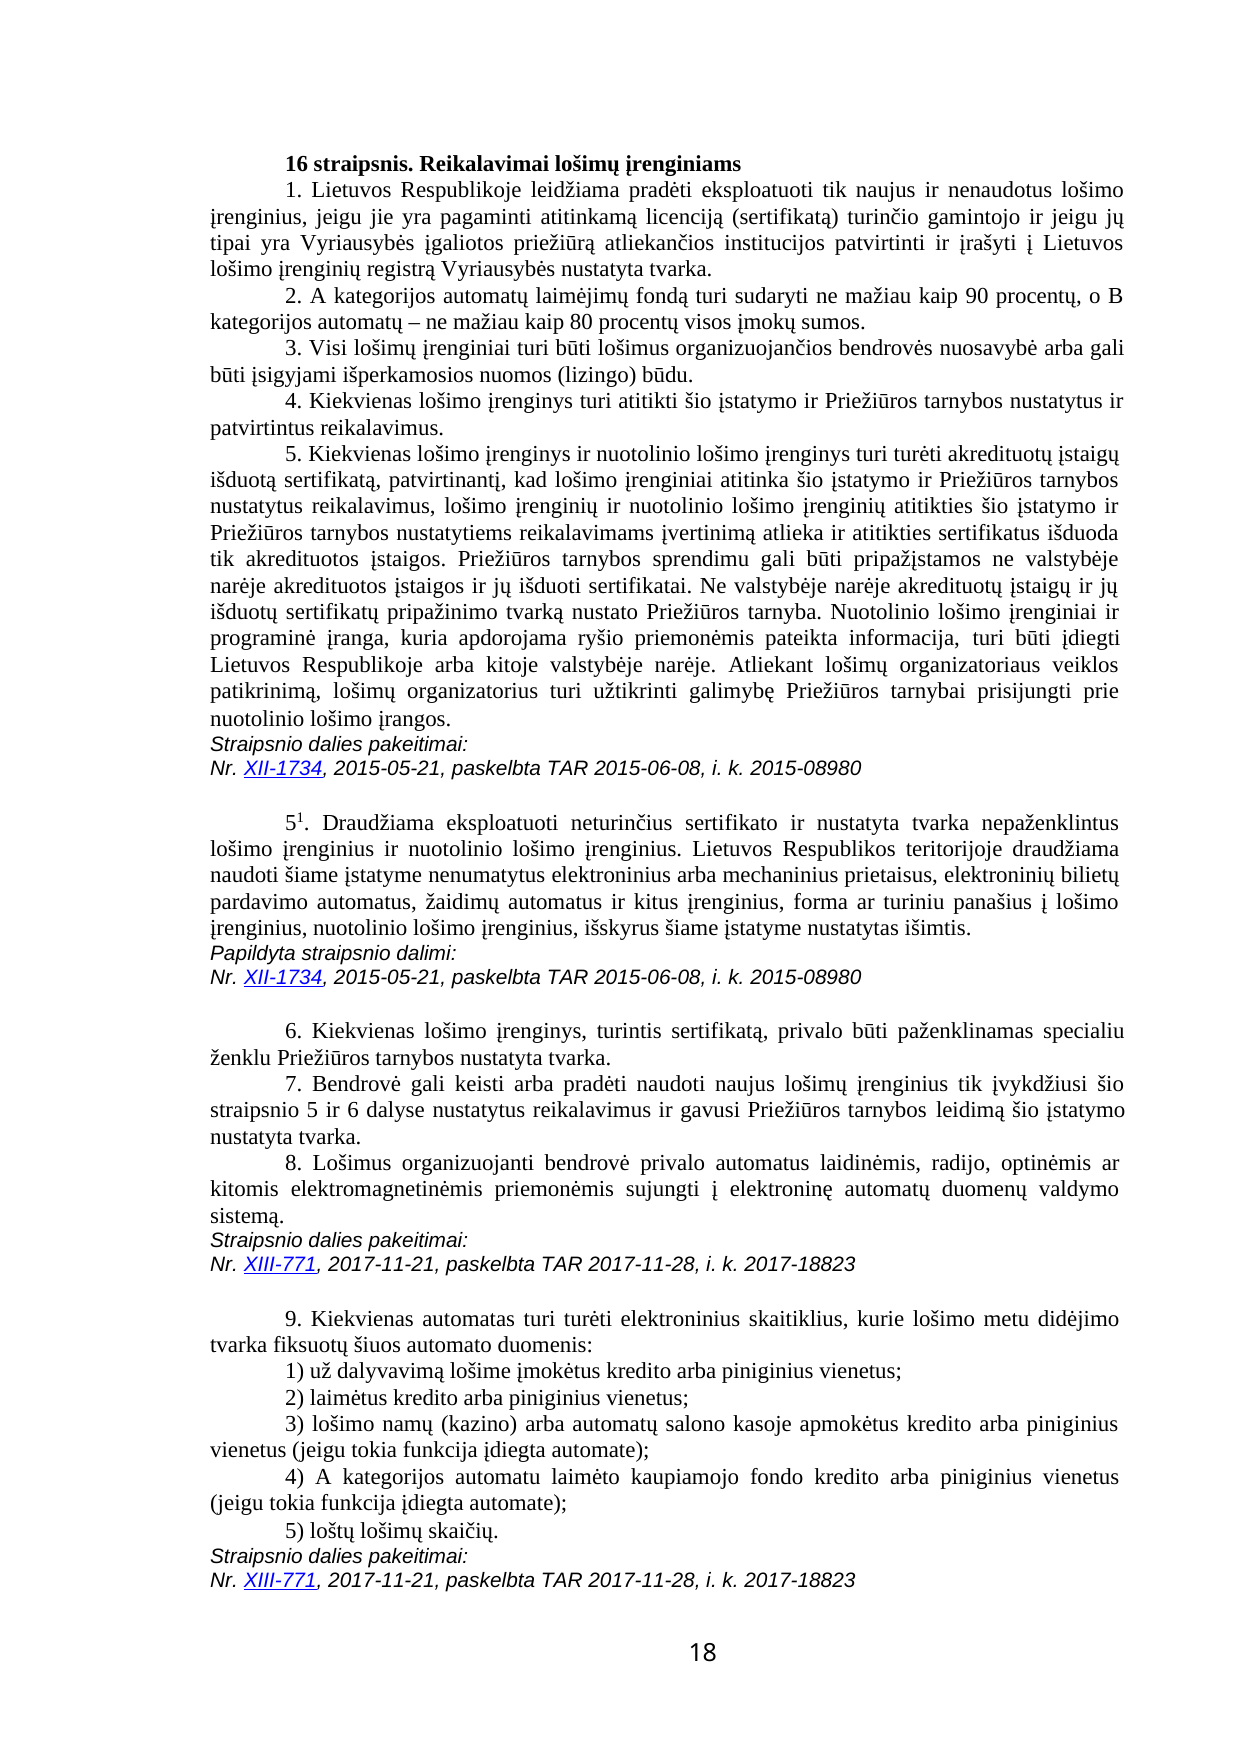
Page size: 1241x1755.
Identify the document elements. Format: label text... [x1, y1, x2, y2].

text Nr. XIII-771, 2017-11-21, paskelbta TAR 2017-11-28, i. k. 2017-18823 [210, 1252, 1120, 1276]
text Nr. XIII-771, 2017-11-21, paskelbta TAR 2017-11-28, i. k. 2017-18823 [210, 1568, 1120, 1592]
text 5) loštų lošimų skaičių. [210, 1516, 1120, 1544]
text 3. Visi lošimų įrenginiai turi būti lošimus organizuojančios bendrovės nuosavybė arba gali būti įsigyjami išperkamosios nuomos (lizingo) būdu. [210, 334, 1126, 387]
text 16 straipsnis. Reikalavimai lošimų įrenginiams [210, 150, 1126, 176]
text Nr. XII-1734, 2015-05-21, paskelbta TAR 2015-06-08, i. k. 2015-08980 [210, 756, 1120, 780]
text 2. A kategorijos automatų laimėjimų fondą turi sudaryti ne mažiau kaip 90 procentų, o B kategorijos automatų – ne mažiau kaip 80 procentų visos įmokų sumos. [210, 282, 1126, 334]
text 4. Kiekvienas lošimo įrenginys turi atitikti šio įstatymo ir Priežiūros tarnybos nustatytus ir patvirtintus reikalavimus. [210, 387, 1126, 440]
text 7. Bendrovė gali keisti arba pradėti naudoti naujus lošimų įrenginius tik įvykdžiusi šio straipsnio 5 ir 6 dalyse nustatytus reikalavimus ir gavusi Priežiūros tarnybos leidimą šio įstatymo nustatyta tvarka. [210, 1070, 1126, 1149]
text 1. Lietuvos Respublikoje leidžiama pradėti eksploatuoti tik naujus ir nenaudotus lošimo įrenginius, jeigu jie yra pagaminti atitinkamą licenciją (sertifikatą) turinčio gamintojo ir jeigu jų tipai yra Vyriausybės įgaliotos priežiūrą atliekančios institucijos patvirtinti ir įrašyti į Lietuvos lošimo įrenginių registrą Vyriausybės nustatyta tvarka. [210, 176, 1126, 282]
text 51. Draudžiama eksploatuoti neturinčius sertifikato ir nustatyta tvarka nepaženklintus lošimo įrenginius ir nuotolinio lošimo įrenginius. Lietuvos Respublikos teritorijoje draudžiama naudoti šiame įstatyme nenumatytus elektroninius arba mechaninius prietaisus, elektroninių bilietų pardavimo automatus, žaidimų automatus ir kitus įrenginius, forma ar turiniu panašius į lošimo įrenginius, nuotolinio lošimo įrenginius, išskyrus šiame įstatyme nustatytas išimtis. [210, 809, 1120, 941]
text 3) lošimo namų (kazino) arba automatų salono kasoje apmokėtus kredito arba piniginius vienetus (jeigu tokia funkcija įdiegta automate); [210, 1410, 1120, 1463]
text Straipsnio dalies pakeitimai: [210, 1544, 1120, 1568]
text 8. Lošimus organizuojanti bendrovė privalo automatus laidinėmis, radijo, optinėmis ar kitomis elektromagnetinėmis priemonėmis sujungti į elektroninę automatų duomenų valdymo sistemą. [210, 1149, 1120, 1228]
text 4) A kategorijos automatu laimėto kaupiamojo fondo kredito arba piniginius vienetus (jeigu tokia funkcija įdiegta automate); [210, 1463, 1120, 1516]
text Straipsnio dalies pakeitimai: [210, 1228, 1120, 1252]
text 1) už dalyvavimą lošime įmokėtus kredito arba piniginius vienetus; [210, 1357, 1120, 1384]
text 9. Kiekvienas automatas turi turėti elektroninius skaitiklius, kurie lošimo metu didėjimo tvarka fiksuotų šiuos automato duomenis: [210, 1305, 1120, 1357]
text 5. Kiekvienas lošimo įrenginys ir nuotolinio lošimo įrenginys turi turėti akredituotų įstaigų išduotą sertifikatą, patvirtinantį, kad lošimo įrenginiai atitinka šio įstatymo ir Priežiūros tarnybos nustatytus reikalavimus, lošimo įrenginių ir nuotolinio lošimo įrenginių atitikties šio įstatymo ir Priežiūros tarnybos nustatytiems reikalavimams įvertinimą atlieka ir atitikties sertifikatus išduoda tik akredituotos įstaigos. Priežiūros tarnybos sprendimu gali būti pripažįstamos ne valstybėje narėje akredituotos įstaigos ir jų išduoti sertifikatai. Ne valstybėje narėje akredituotų įstaigų ir jų išduotų sertifikatų pripažinimo tvarką nustato Priežiūros tarnyba. Nuotolinio lošimo įrenginiai ir programinė įranga, kuria apdorojama ryšio priemonėmis pateikta informacija, turi būti įdiegti Lietuvos Respublikoje arba kitoje valstybėje narėje. Atliekant lošimų organizatoriaus veiklos patikrinimą, lošimų organizatorius turi užtikrinti galimybę Priežiūros tarnybai prisijungti prie nuotolinio lošimo įrangos. [210, 440, 1120, 732]
text 2) laimėtus kredito arba piniginius vienetus; [210, 1384, 1120, 1410]
text Papildyta straipsnio dalimi: [210, 941, 1120, 964]
text Nr. XII-1734, 2015-05-21, paskelbta TAR 2015-06-08, i. k. 2015-08980 [210, 964, 1120, 988]
text Straipsnio dalies pakeitimai: [210, 732, 1120, 756]
text 6. Kiekvienas lošimo įrenginys, turintis sertifikatą, privalo būti paženklinamas specialiu ženklu Priežiūros tarnybos nustatyta tvarka. [210, 1017, 1126, 1070]
